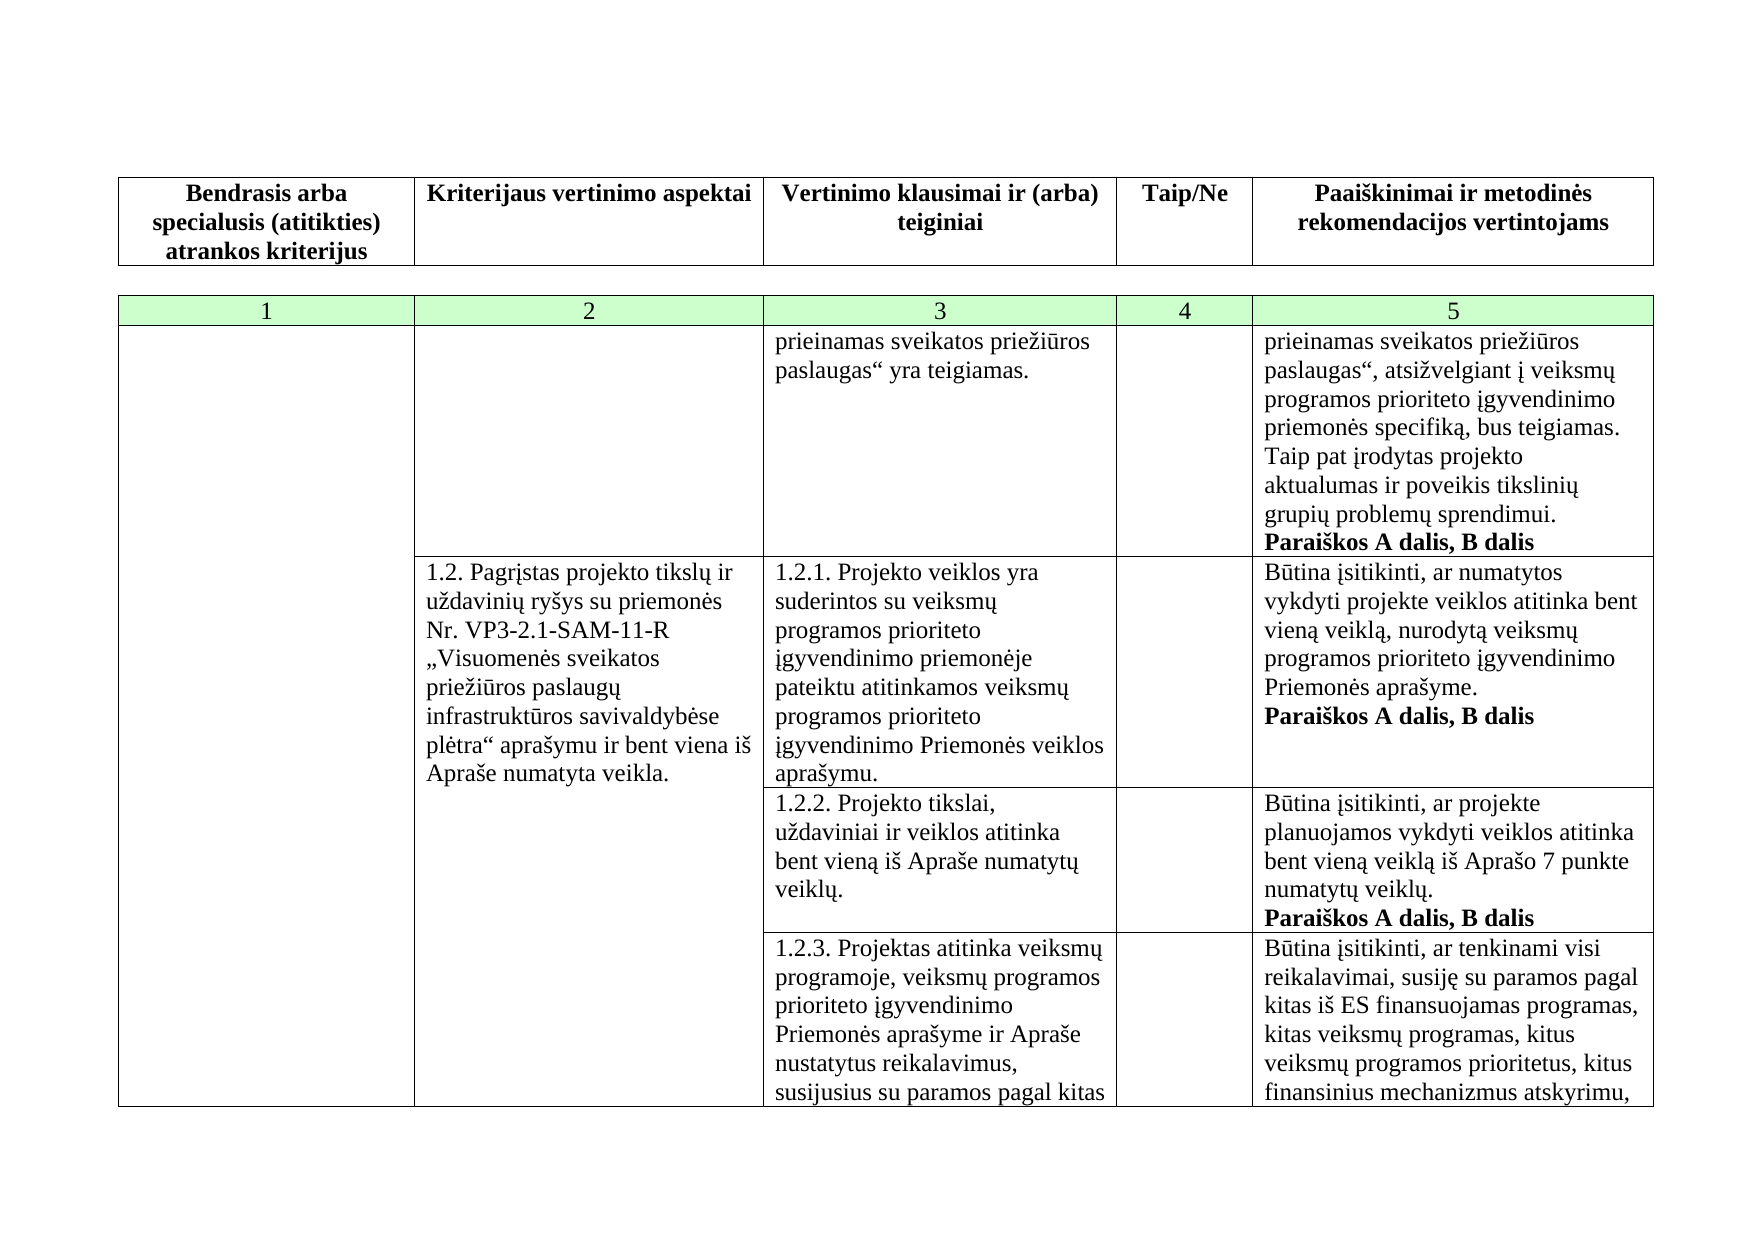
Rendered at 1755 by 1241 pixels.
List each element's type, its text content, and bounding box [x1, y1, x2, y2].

table_cell [1117, 788, 1252, 932]
table_header Paaiškinimai ir metodinės rekomendacijos vertintojams [1253, 178, 1653, 264]
table_cell prieinamas sveikatos priežiūros paslaugas“ yra teigiamas. [764, 326, 1116, 556]
table_cell [1117, 326, 1252, 556]
table_header Vertinimo klausimai ir (arba) teiginiai [764, 178, 1116, 264]
table_cell 1.2.3. Projektas atitinka veiksmų programoje, veiksmų programos prioriteto įgyvendinimo Priemonės aprašyme ir Apraše nustatytus reikalavimus, susijusius su paramos pagal kitas [764, 933, 1116, 1106]
table_cell [119, 326, 414, 1106]
table_cell 1.2. Pagrįstas projekto tikslų ir uždavinių ryšys su priemonės Nr. VP3-2.1-SAM-11-R „Visuomenės sveikatos priežiūros paslaugų infrastruktūros savivaldybėse plėtra“ aprašymu ir bent viena iš Apraše numatyta veikla. [415, 557, 763, 1106]
table_cell [415, 326, 763, 556]
table_cell [764, 266, 1117, 295]
table_cell 4 [1117, 296, 1252, 325]
table_cell 2 [415, 296, 763, 325]
table_header Bendrasis arba specialusis (atitikties) atrankos kriterijus [119, 178, 414, 264]
table_cell 5 [1253, 296, 1653, 325]
table_header Kriterijaus vertinimo aspektai [415, 178, 763, 264]
table_cell 1 [119, 296, 414, 325]
table_cell prieinamas sveikatos priežiūros paslaugas“, atsižvelgiant į veiksmų programos prioriteto įgyvendinimo priemonės specifiką, bus teigiamas. Taip pat įrodytas projekto aktualumas ir poveikis tikslinių grupių problemų sprendimui. Paraiškos A dalis, B dalis [1253, 326, 1653, 556]
table_cell [1117, 266, 1253, 295]
table_cell Būtina įsitikinti, ar tenkinami visi reikalavimai, susiję su paramos pagal kitas iš ES finansuojamas programas, kitas veiksmų programas, kitus veiksmų programos prioritetus, kitus finansinius mechanizmus atskyrimu, [1253, 933, 1653, 1106]
table_cell 1.2.2. Projekto tikslai, uždaviniai ir veiklos atitinka bent vieną iš Apraše numatytų veiklų. [764, 788, 1116, 932]
table_cell [118, 266, 414, 295]
table_cell [1253, 266, 1653, 295]
table_header Taip/Ne [1117, 178, 1252, 264]
table_cell Būtina įsitikinti, ar projekte planuojamos vykdyti veiklos atitinka bent vieną veiklą iš Aprašo 7 punkte numatytų veiklų. Paraiškos A dalis, B dalis [1253, 788, 1653, 932]
table_cell [415, 266, 763, 295]
table_cell [1117, 557, 1252, 787]
table_cell [1117, 933, 1252, 1106]
table_cell Būtina įsitikinti, ar numatytos vykdyti projekte veiklos atitinka bent vieną veiklą, nurodytą veiksmų programos prioriteto įgyvendinimo Priemonės aprašyme. Paraiškos A dalis, B dalis [1253, 557, 1653, 787]
table_cell 1.2.1. Projekto veiklos yra suderintos su veiksmų programos prioriteto įgyvendinimo priemonėje pateiktu atitinkamos veiksmų programos prioriteto įgyvendinimo Priemonės veiklos aprašymu. [764, 557, 1116, 787]
table_cell 3 [764, 296, 1116, 325]
